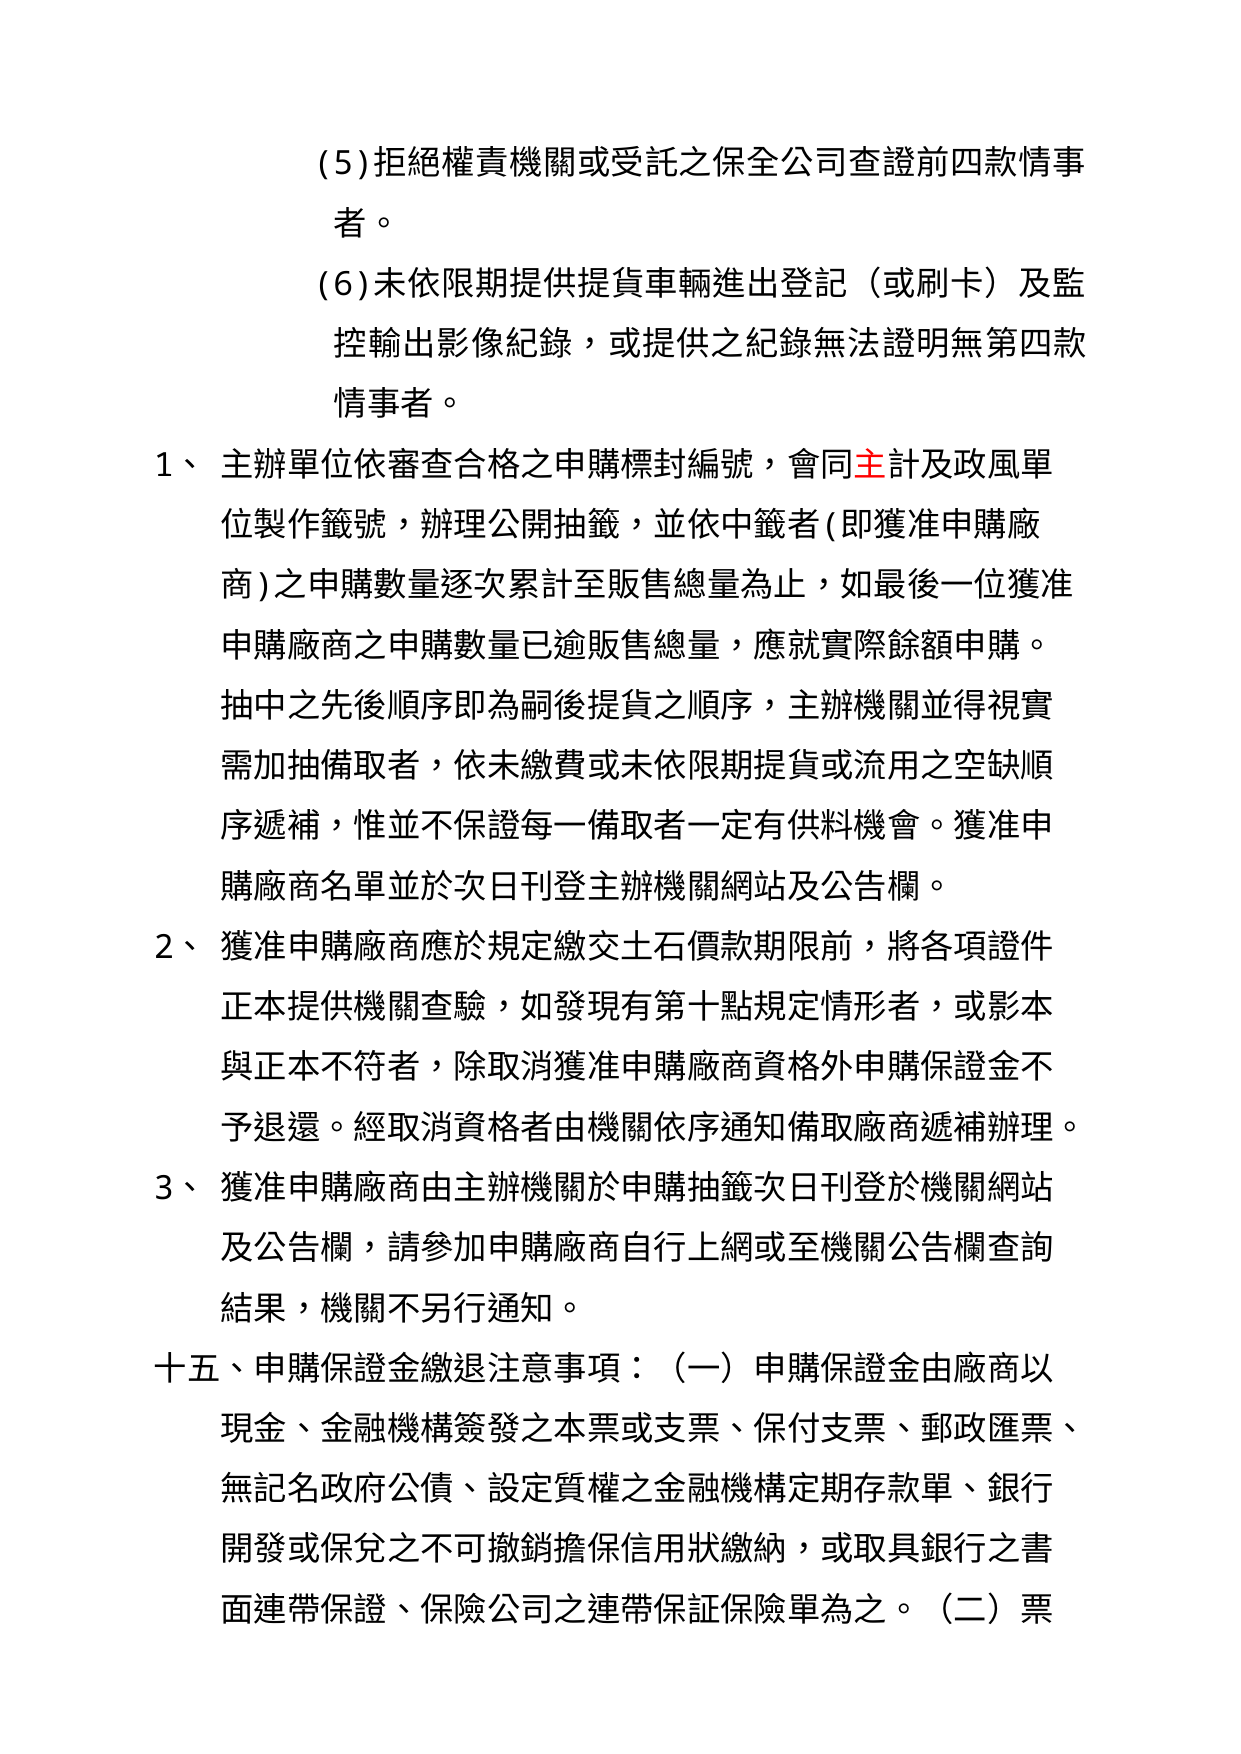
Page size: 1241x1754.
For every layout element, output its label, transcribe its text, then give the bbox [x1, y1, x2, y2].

list 未依限期提供提貨車輛進出登記（或刷卡）及監控輸出影像紀錄，或提供之紀錄無法證明無第四款情事者。 [313, 256, 1087, 425]
list 拒絕權責機關或受託之保全公司查證前四款情事者。 [313, 136, 1087, 244]
list 獲准申購廠商應於規定繳交土石價款期限前，將各項證件正本提供機關查驗，如發現有第十點規定情形者，或影本與正本不符者，除取消獲准申購廠商資格外申購保證金不予退還。經取消資格者由機關依序通知備取廠商遞補辦理。 [153, 919, 1087, 1149]
list 獲准申購廠商由主辦機關於申購抽籤次日刊登於機關網站及公告欄，請參加申購廠商自行上網或至機關公告欄查詢結果，機關不另行通知。 [153, 1161, 1087, 1329]
list 主辦單位依審查合格之申購標封編號，會同主計及政風單位製作籤號，辦理公開抽籤，並依中籤者(即獲准申購廠商)之申購數量逐次累計至販售總量為止，如最後一位獲准申購廠商之申購數量已逾販售總量，應就實際餘額申購。抽中之先後順序即為嗣後提貨之順序，主辦機關並得視實需加抽備取者，依未繳費或未依限期提貨或流用之空缺順序遞補，惟並不保證每一備取者一定有供料機會。獲准申購廠商名單並於次日刊登主辦機關網站及公告欄。 [153, 437, 1087, 908]
text 十五、申購保證金繳退注意事項：（一）申購保證金由廠商以現金、金融機構簽發之本票或支票、保付支票、郵政匯票、無記名政府公債、設定質權之金融機構定期存款單、銀行開發或保兌之不可撤銷擔保信用狀繳納，或取具銀行之書面連帶保證、保險公司之連帶保証保險單為之。（二）票 [153, 1341, 1087, 1631]
